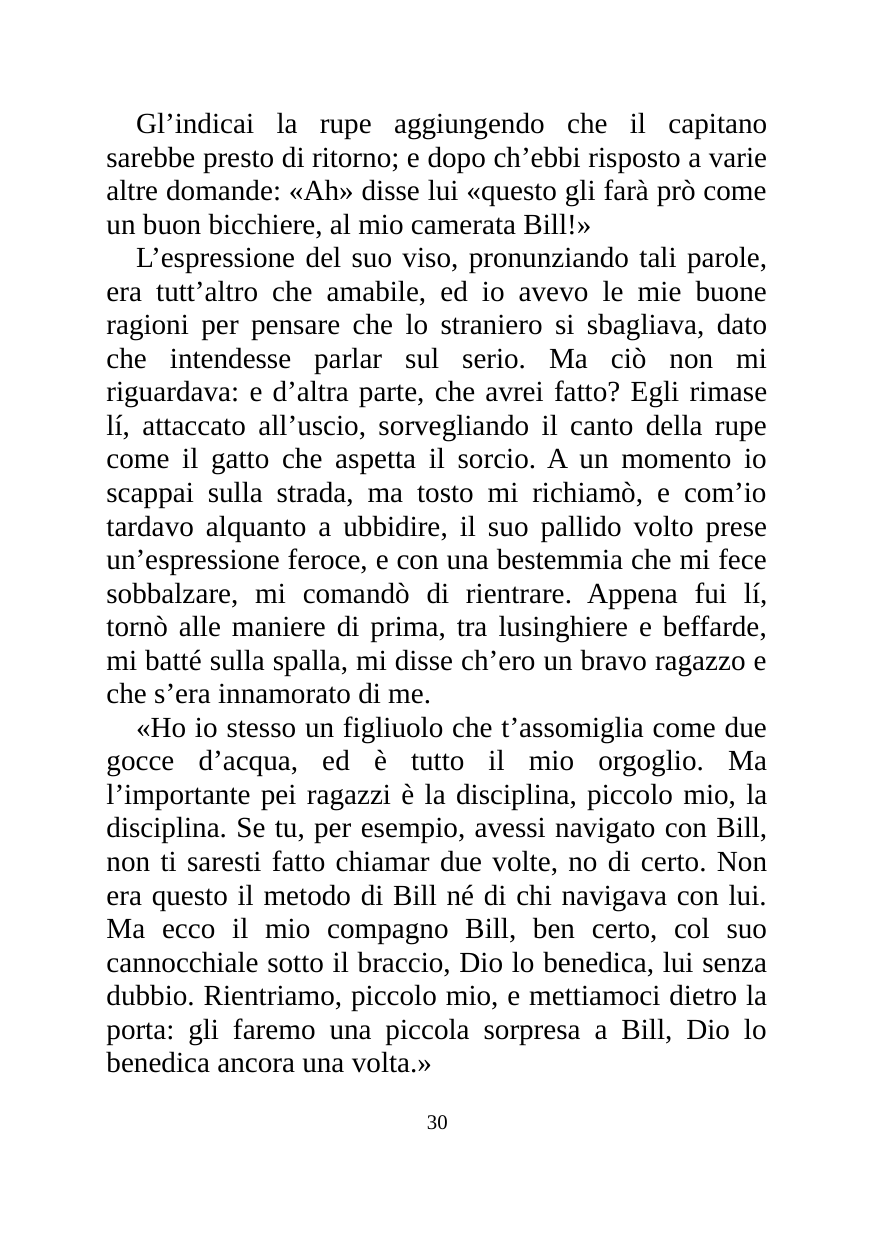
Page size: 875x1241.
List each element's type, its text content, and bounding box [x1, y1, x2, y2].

text «Ho io stesso un figliuolo che t’assomiglia come due gocce d’acqua, ed è tutto il mio orgoglio. Ma l’importante pei ragazzi è la disciplina, piccolo mio, la disciplina. Se tu, per esempio, avessi navigato con Bill, non ti saresti fatto chiamar due volte, no di certo. Non era questo il metodo di Bill né di chi navigava con lui. Ma ecco il mio compagno Bill, ben certo, col suo cannocchiale sotto il braccio, Dio lo benedica, lui senza dubbio. Rientriamo, piccolo mio, e mettiamoci dietro la porta: gli faremo una piccola sorpresa a Bill, Dio lo benedica ancora una volta.» [106, 710, 768, 1079]
text Gl’indicai la rupe aggiungendo che il capitano sarebbe presto di ritorno; e dopo ch’ebbi risposto a varie altre domande: «Ah» disse lui «questo gli farà prò come un buon bicchiere, al mio camerata Bill!» [106, 106, 768, 240]
text L’espressione del suo viso, pronunziando tali parole, era tutt’altro che amabile, ed io avevo le mie buone ragioni per pensare che lo straniero si sbagliava, dato che intendesse parlar sul serio. Ma ciò non mi riguardava: e d’altra parte, che avrei fatto? Egli rimase lí, attaccato all’uscio, sorvegliando il canto della rupe come il gatto che aspetta il sorcio. A un momento io scappai sulla strada, ma tosto mi richiamò, e com’io tardavo alquanto a ubbidire, il suo pallido volto prese un’espressione feroce, e con una bestemmia che mi fece sobbalzare, mi comandò di rientrare. Appena fui lí, tornò alle maniere di prima, tra lusinghiere e beffarde, mi batté sulla spalla, mi disse ch’ero un bravo ragazzo e che s’era innamorato di me. [106, 240, 768, 710]
